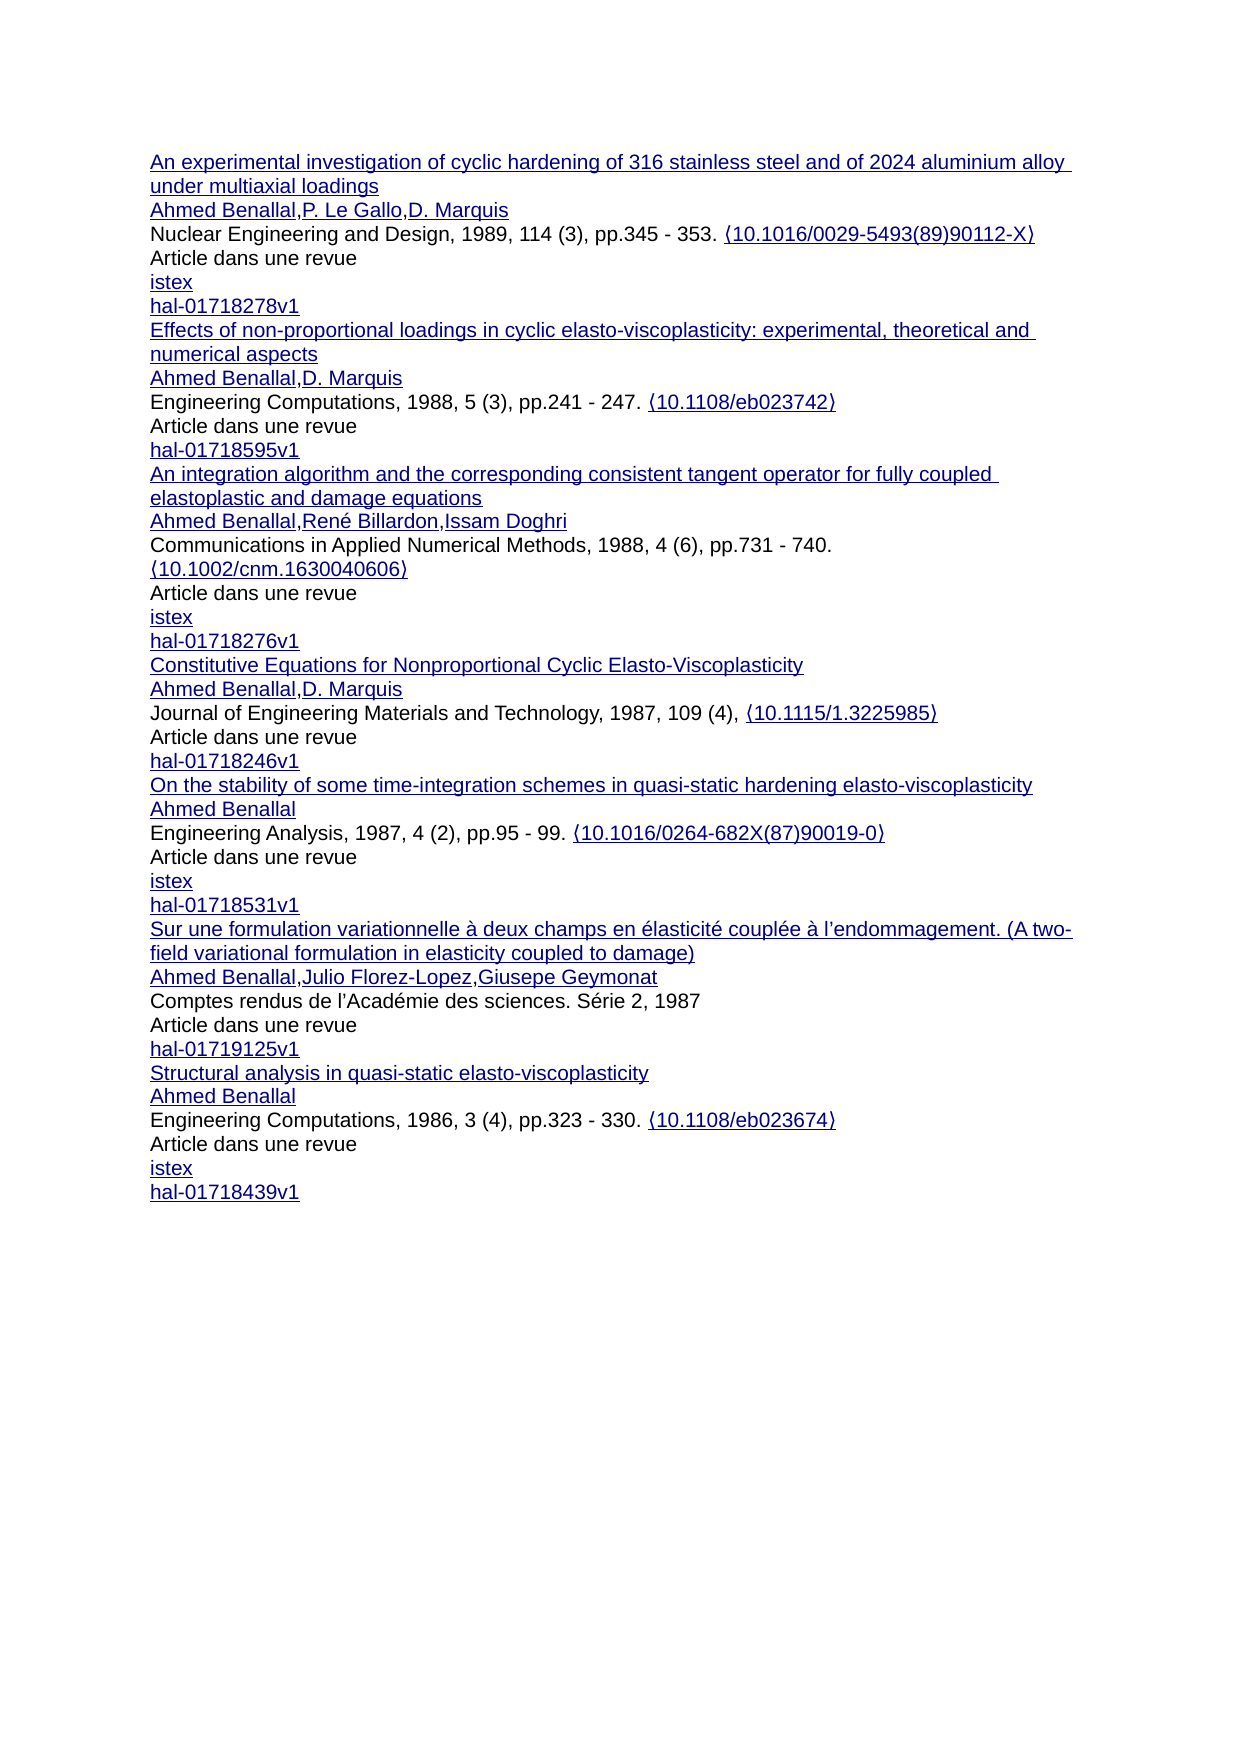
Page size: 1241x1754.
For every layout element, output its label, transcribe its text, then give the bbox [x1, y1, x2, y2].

table_cell Effects of non‐proportional loadings in cyclic elasto‐viscoplasticity: experimental, theoretical and numerical aspects Ahmed Benallal,D. Marquis Engineering Computations, 1988, 5 (3), pp.241 - 247. ⟨10.1108/eb023742⟩ Article dans une revue hal-01718595v1 [150, 318, 1090, 461]
table_cell Structural analysis in quasi‐static elasto‐viscoplasticity Ahmed Benallal Engineering Computations, 1986, 3 (4), pp.323 - 330. ⟨10.1108/eb023674⟩ Article dans une revue istex hal-01718439v1 [150, 1060, 1090, 1204]
table_cell An integration algorithm and the corresponding consistent tangent operator for fully coupled elastoplastic and damage equations Ahmed Benallal,René Billardon,Issam Doghri Communications in Applied Numerical Methods, 1988, 4 (6), pp.731 - 740. ⟨10.1002/cnm.1630040606⟩ Article dans une revue istex hal-01718276v1 [150, 461, 1090, 653]
table_cell Sur une formulation variationnelle à deux champs en élasticité couplée à l’endommagement. (A two-field variational formulation in elasticity coupled to damage) Ahmed Benallal,Julio Florez-Lopez,Giusepe Geymonat Comptes rendus de l’Académie des sciences. Série 2, 1987 Article dans une revue hal-01719125v1 [150, 917, 1090, 1060]
table_cell On the stability of some time-integration schemes in quasi-static hardening elasto-viscoplasticity Ahmed Benallal Engineering Analysis, 1987, 4 (2), pp.95 - 99. ⟨10.1016/0264-682X(87)90019-0⟩ Article dans une revue istex hal-01718531v1 [150, 773, 1090, 917]
table_cell An experimental investigation of cyclic hardening of 316 stainless steel and of 2024 aluminium alloy under multiaxial loadings Ahmed Benallal,P. Le Gallo,D. Marquis Nuclear Engineering and Design, 1989, 114 (3), pp.345 - 353. ⟨10.1016/0029-5493(89)90112-X⟩ Article dans une revue istex hal-01718278v1 [150, 150, 1090, 318]
table_cell Constitutive Equations for Nonproportional Cyclic Elasto-Viscoplasticity Ahmed Benallal,D. Marquis Journal of Engineering Materials and Technology, 1987, 109 (4), ⟨10.1115/1.3225985⟩ Article dans une revue hal-01718246v1 [150, 653, 1090, 773]
